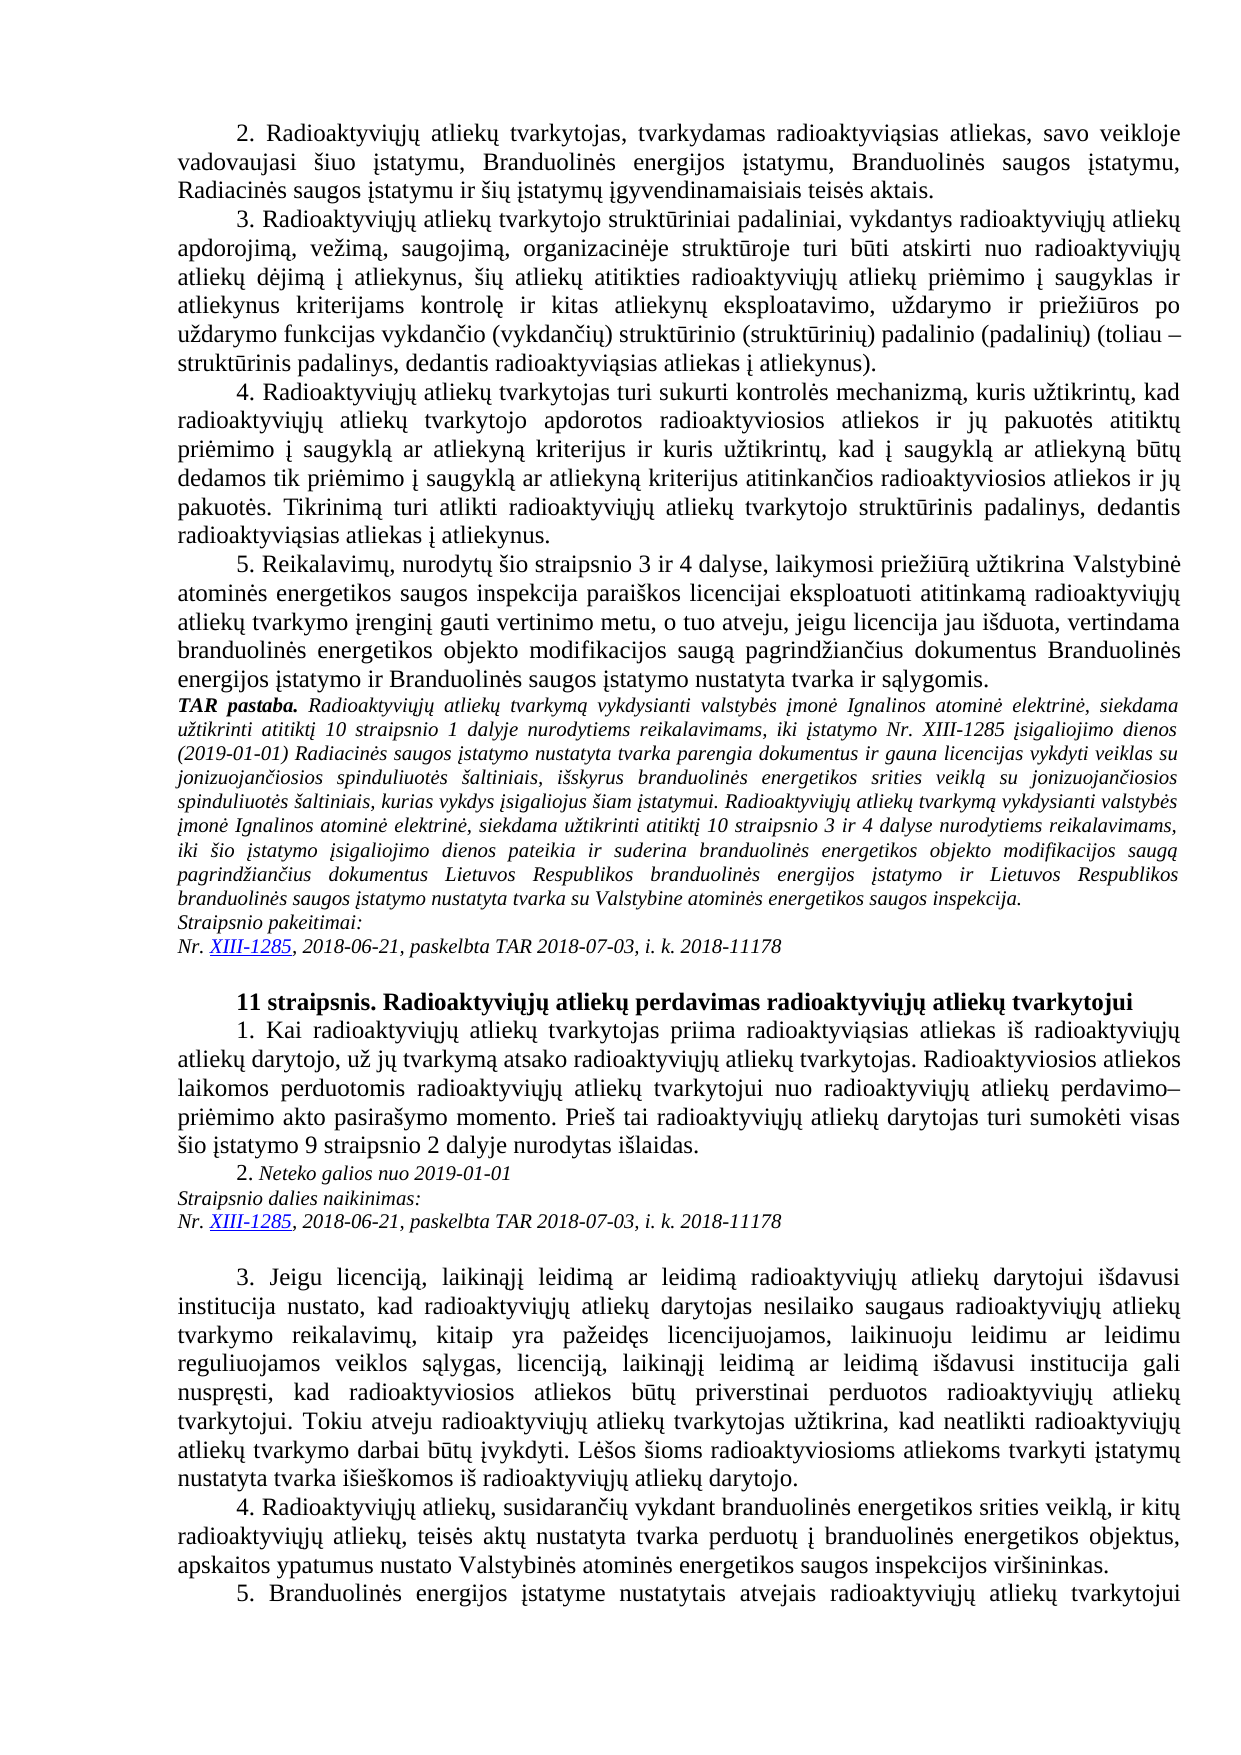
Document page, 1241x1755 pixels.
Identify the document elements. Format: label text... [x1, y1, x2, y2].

text 3. Jeigu licenciją, laikinąjį leidimą ar leidimą radioaktyviųjų atliekų darytojui išdavusi institucija nustato, kad radioaktyviųjų atliekų darytojas nesilaiko saugaus radioaktyviųjų atliekų tvarkymo reikalavimų, kitaip yra pažeidęs licencijuojamos, laikinuoju leidimu ar leidimu reguliuojamos veiklos sąlygas, licenciją, laikinąjį leidimą ar leidimą išdavusi institucija gali nuspręsti, kad radioaktyviosios atliekos būtų priverstinai perduotos radioaktyviųjų atliekų tvarkytojui. Tokiu atveju radioaktyviųjų atliekų tvarkytojas užtikrina, kad neatlikti radioaktyviųjų atliekų tvarkymo darbai būtų įvykdyti. Lėšos šioms radioaktyviosioms atliekoms tvarkyti įstatymų nustatyta tvarka išieškomos iš radioaktyviųjų atliekų darytojo. [177, 1262, 1181, 1492]
text Straipsnio dalies naikinimas: [177, 1185, 1181, 1209]
text 5. Reikalavimų, nurodytų šio straipsnio 3 ir 4 dalyse, laikymosi priežiūrą užtikrina Valstybinė atominės energetikos saugos inspekcija paraiškos licencijai eksploatuoti atitinkamą radioaktyviųjų atliekų tvarkymo įrenginį gauti vertinimo metu, o tuo atveju, jeigu licencija jau išduota, vertindama branduolinės energetikos objekto modifikacijos saugą pagrindžiančius dokumentus Branduolinės energijos įstatymo ir Branduolinės saugos įstatymo nustatyta tvarka ir sąlygomis. [177, 549, 1181, 693]
text Straipsnio pakeitimai: [177, 910, 1181, 934]
text 1. Kai radioaktyviųjų atliekų tvarkytojas priima radioaktyviąsias atliekas iš radioaktyviųjų atliekų darytojo, už jų tvarkymą atsako radioaktyviųjų atliekų tvarkytojas. Radioaktyviosios atliekos laikomos perduotomis radioaktyviųjų atliekų tvarkytojui nuo radioaktyviųjų atliekų perdavimo–priėmimo akto pasirašymo momento. Prieš tai radioaktyviųjų atliekų darytojas turi sumokėti visas šio įstatymo 9 straipsnio 2 dalyje nurodytas išlaidas. [177, 1015, 1181, 1159]
text 2. Radioaktyviųjų atliekų tvarkytojas, tvarkydamas radioaktyviąsias atliekas, savo veikloje vadovaujasi šiuo įstatymu, Branduolinės energijos įstatymu, Branduolinės saugos įstatymu, Radiacinės saugos įstatymu ir šių įstatymų įgyvendinamaisiais teisės aktais. [177, 118, 1181, 204]
text 11 straipsnis. Radioaktyviųjų atliekų perdavimas radioaktyviųjų atliekų tvarkytojui [236, 987, 1181, 1015]
text 2. Neteko galios nuo 2019-01-01 [177, 1159, 1181, 1185]
text 4. Radioaktyviųjų atliekų tvarkytojas turi sukurti kontrolės mechanizmą, kuris užtikrintų, kad radioaktyviųjų atliekų tvarkytojo apdorotos radioaktyviosios atliekos ir jų pakuotės atitiktų priėmimo į saugyklą ar atliekyną kriterijus ir kuris užtikrintų, kad į saugyklą ar atliekyną būtų dedamos tik priėmimo į saugyklą ar atliekyną kriterijus atitinkančios radioaktyviosios atliekos ir jų pakuotės. Tikrinimą turi atlikti radioaktyviųjų atliekų tvarkytojo struktūrinis padalinys, dedantis radioaktyviąsias atliekas į atliekynus. [177, 377, 1181, 549]
text Nr. XIII-1285, 2018-06-21, paskelbta TAR 2018-07-03, i. k. 2018-11178 [177, 934, 1181, 958]
text Nr. XIII-1285, 2018-06-21, paskelbta TAR 2018-07-03, i. k. 2018-11178 [177, 1209, 1181, 1233]
text 3. Radioaktyviųjų atliekų tvarkytojo struktūriniai padaliniai, vykdantys radioaktyviųjų atliekų apdorojimą, vežimą, saugojimą, organizacinėje struktūroje turi būti atskirti nuo radioaktyviųjų atliekų dėjimą į atliekynus, šių atliekų atitikties radioaktyviųjų atliekų priėmimo į saugyklas ir atliekynus kriterijams kontrolę ir kitas atliekynų eksploatavimo, uždarymo ir priežiūros po uždarymo funkcijas vykdančio (vykdančių) struktūrinio (struktūrinių) padalinio (padalinių) (toliau – struktūrinis padalinys, dedantis radioaktyviąsias atliekas į atliekynus). [177, 204, 1181, 377]
text 5. Branduolinės energijos įstatyme nustatytais atvejais radioaktyviųjų atliekų tvarkytojui [177, 1578, 1181, 1607]
text TAR pastaba. Radioaktyviųjų atliekų tvarkymą vykdysianti valstybės įmonė Ignalinos atominė elektrinė, siekdama užtikrinti atitiktį 10 straipsnio 1 dalyje nurodytiems reikalavimams, iki įstatymo Nr. XIII-1285 įsigaliojimo dienos (2019-01-01) Radiacinės saugos įstatymo nustatyta tvarka parengia dokumentus ir gauna licencijas vykdyti veiklas su jonizuojančiosios spinduliuotės šaltiniais, išskyrus branduolinės energetikos srities veiklą su jonizuojančiosios spinduliuotės šaltiniais, kurias vykdys įsigaliojus šiam įstatymui. Radioaktyviųjų atliekų tvarkymą vykdysianti valstybės įmonė Ignalinos atominė elektrinė, siekdama užtikrinti atitiktį 10 straipsnio 3 ir 4 dalyse nurodytiems reikalavimams, iki šio įstatymo įsigaliojimo dienos pateikia ir suderina branduolinės energetikos objekto modifikacijos saugą pagrindžiančius dokumentus Lietuvos Respublikos branduolinės energijos įstatymo ir Lietuvos Respublikos branduolinės saugos įstatymo nustatyta tvarka su Valstybine atominės energetikos saugos inspekcija. [177, 693, 1181, 910]
text 4. Radioaktyviųjų atliekų, susidarančių vykdant branduolinės energetikos srities veiklą, ir kitų radioaktyviųjų atliekų, teisės aktų nustatyta tvarka perduotų į branduolinės energetikos objektus, apskaitos ypatumus nustato Valstybinės atominės energetikos saugos inspekcijos viršininkas. [177, 1492, 1181, 1578]
